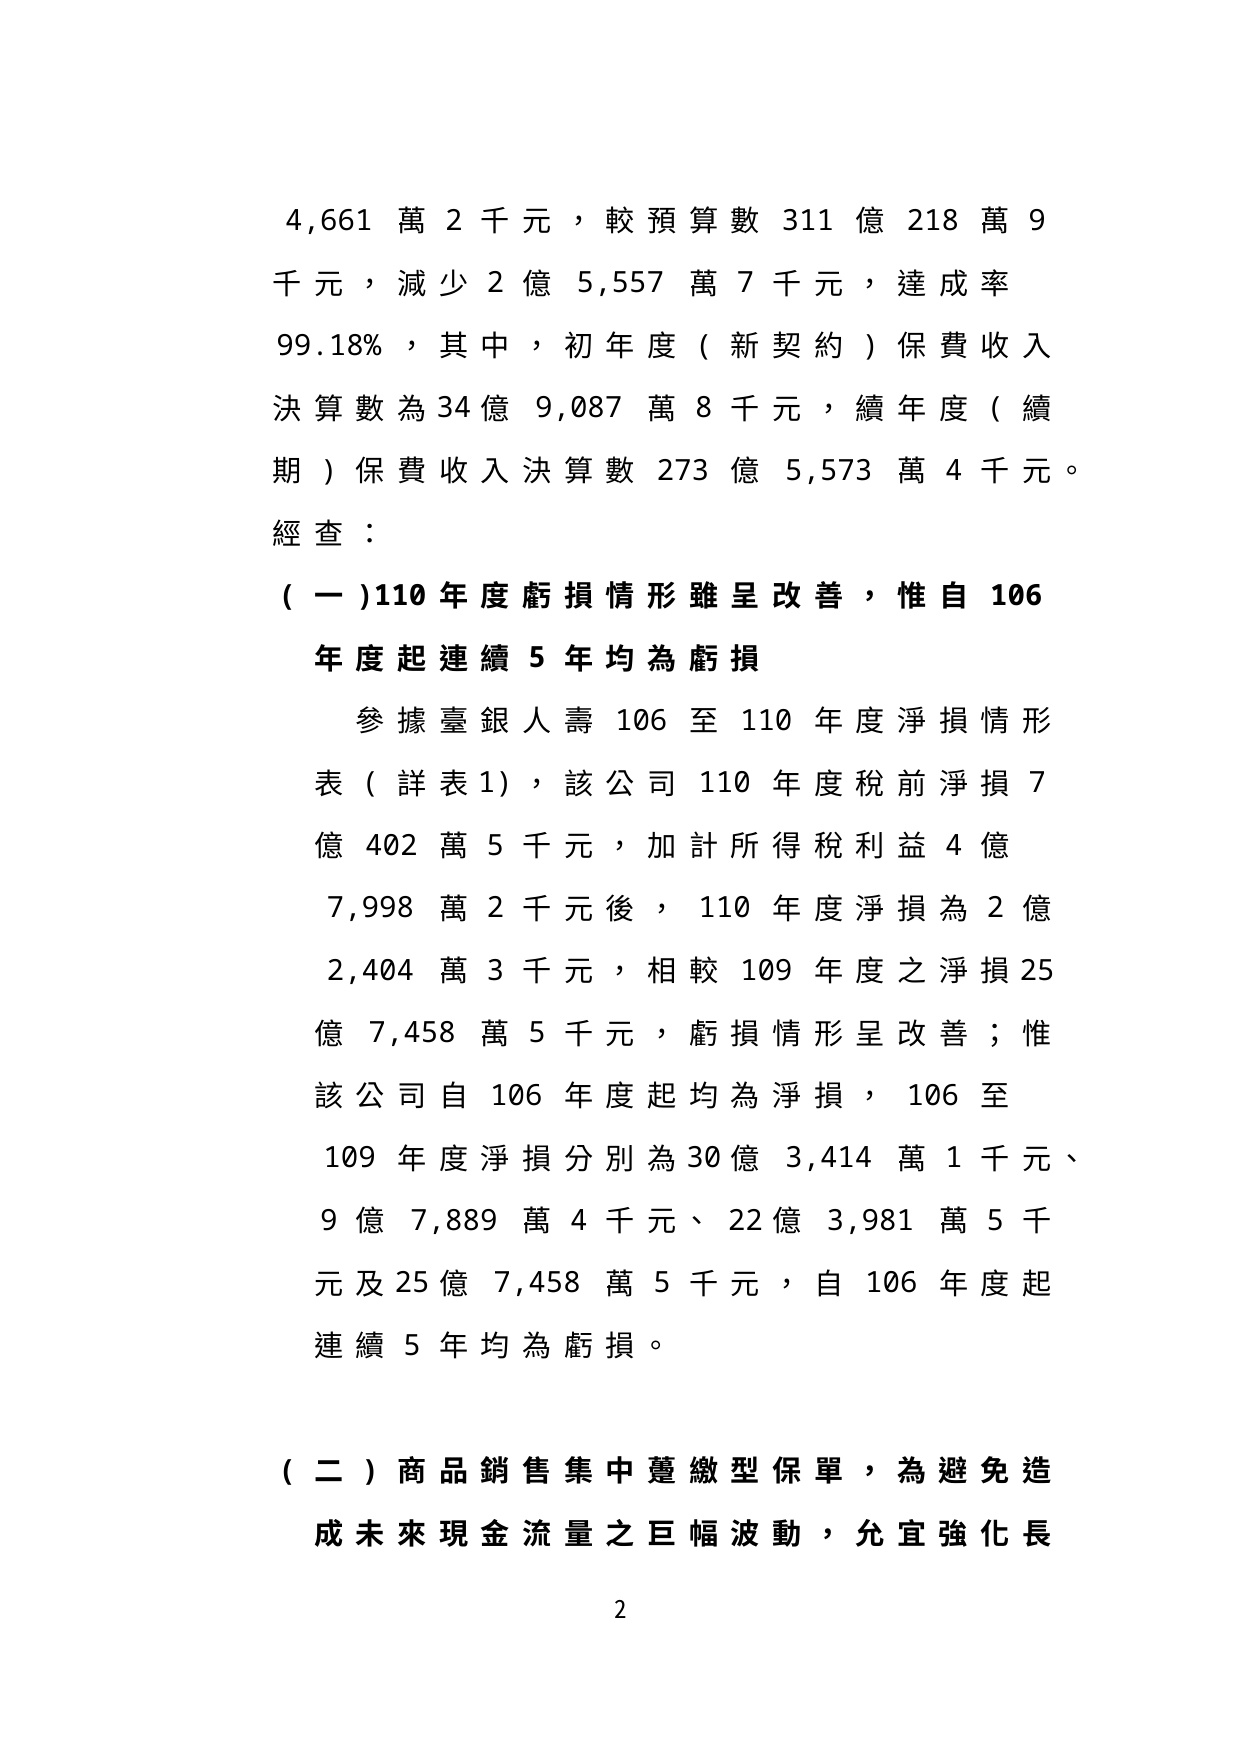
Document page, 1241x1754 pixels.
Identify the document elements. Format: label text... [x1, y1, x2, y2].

text (二)商品銷售集中躉繳型保單，為避免造成未來現金流量之巨幅波動，允宜強化長 [242, 1427, 1058, 1552]
text (一)110年度虧損情形雖呈改善，惟自106年度起連續5年均為虧損 [242, 552, 1058, 677]
text 臺銀人壽110年度保費收入決算數308億4,661萬2千元，較預算數311億218萬9千元，減少2億5,557萬7千元，達成率99.18%，其中，初年度(新契約)保費收入決算數為34億9,087萬8千元，續年度(續期)保費收入決算數273億5,573萬4千元。經查： [242, 177, 1058, 552]
text 參據臺銀人壽106至110年度淨損情形表(詳表1)，該公司110年度稅前淨損7億402萬5千元，加計所得稅利益4億7,998萬2千元後，110年度淨損為2億2,404萬3千元，相較109年度之淨損25億7,458萬5千元，虧損情形呈改善；惟該公司自106年度起均為淨損，106至109年度淨損分別為30億3,414萬1千元、9億7,889萬4千元、22億3,981萬5千元及25億7,458萬5千元，自106年度起連續5年均為虧損。 [271, 677, 1058, 1427]
